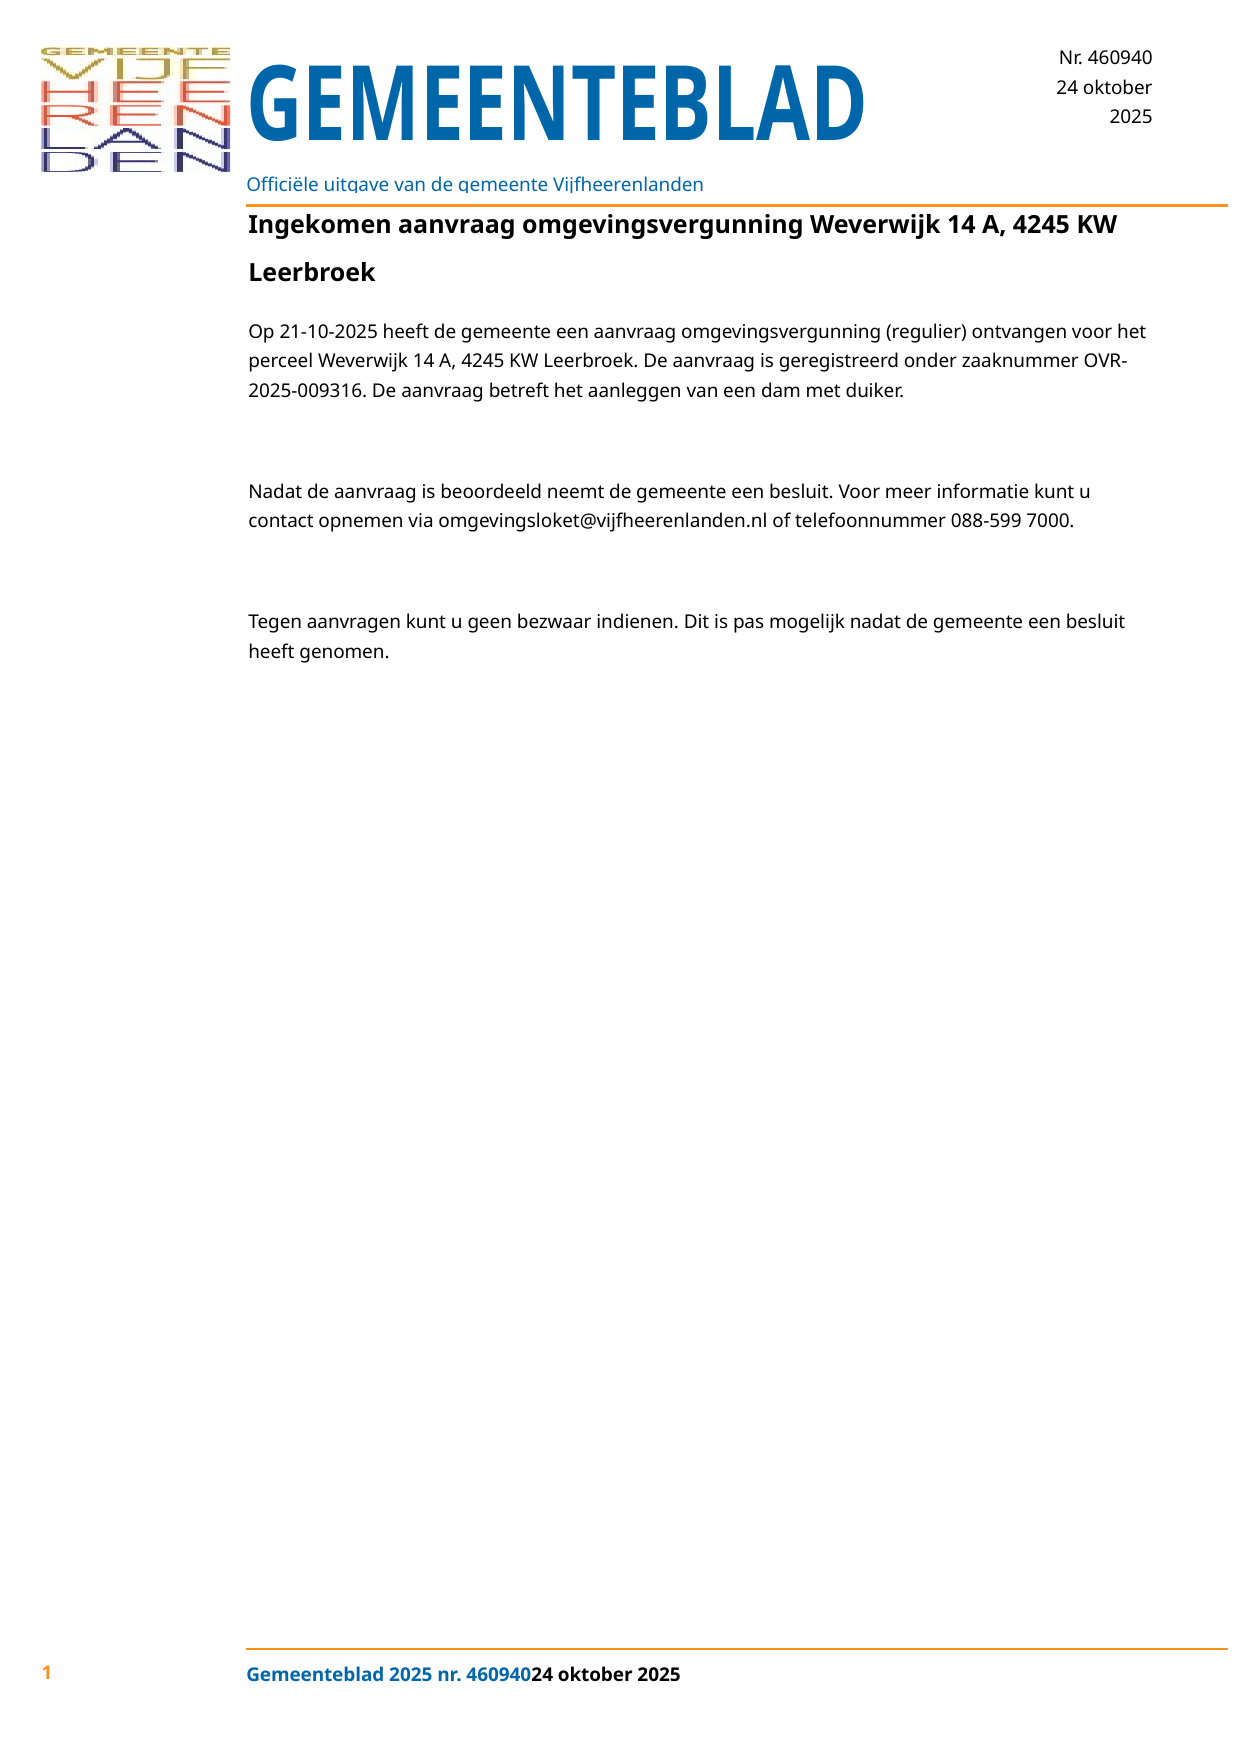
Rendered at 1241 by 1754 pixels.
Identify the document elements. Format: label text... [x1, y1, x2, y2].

text Ingekomen aanvraag omgevingsvergunning Weverwijk 14 A, 4245 KW Leerbroek [248, 207, 1152, 288]
text Op 21-10-2025 heeft de gemeente een aanvraag omgevingsvergunning (regulier) ontvangen voor het perceel Weverwijk 14 A, 4245 KW Leerbroek. De aanvraag is geregistreerd onder zaaknummer OVR-2025-009316. De aanvraag betreft het aanleggen van een dam met duiker. [248, 318, 1152, 403]
picture [41, 47, 231, 172]
text Nadat de aanvraag is beoordeeld neemt de gemeente een besluit. Voor meer informatie kunt u contact opnemen via omgevingsloket@vijfheerenlanden.nl of telefoonnummer 088-599 7000. [248, 478, 1152, 533]
text Tegen aanvragen kunt u geen bezwaar indienen. Dit is pas mogelijk nadat de gemeente een besluit heeft genomen. [248, 608, 1152, 664]
